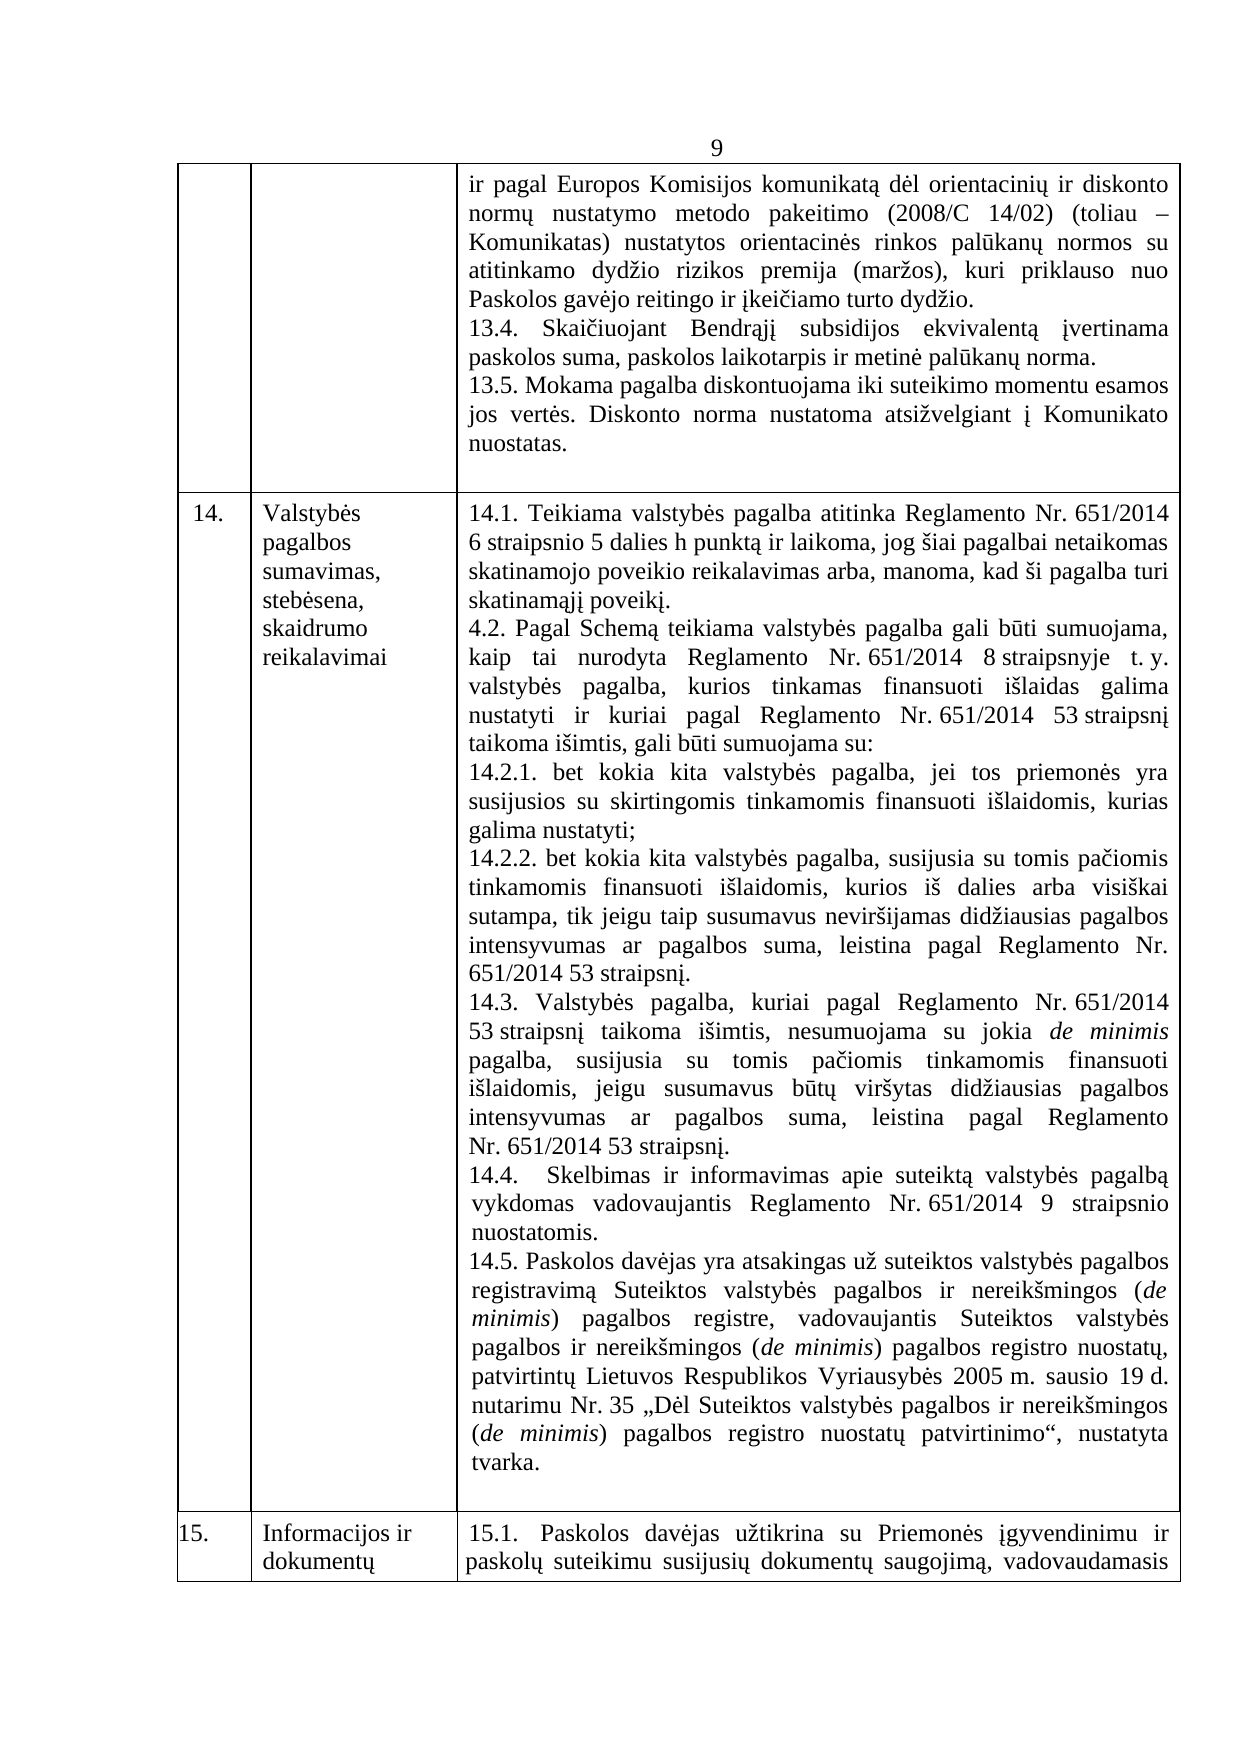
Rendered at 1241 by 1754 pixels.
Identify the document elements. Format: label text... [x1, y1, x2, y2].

table_cell 14. [179, 493, 250, 1511]
table_cell Informacijos ir dokumentų [252, 1512, 457, 1581]
table_cell 14.1. Teikiama valstybės pagalba atitinka Reglamento Nr. 651/2014 6 straipsnio 5 dalies h punktą ir laikoma, jog šiai pagalbai netaikomas skatinamojo poveikio reikalavimas arba, manoma, kad ši pagalba turi skatinamąjį poveikį. 4.2. Pagal Schemą teikiama valstybės pagalba gali būti sumuojama, kaip tai nurodyta Reglamento Nr. 651/2014 8 straipsnyje t. y. valstybės pagalba, kurios tinkamas finansuoti išlaidas galima nustatyti ir kuriai pagal Reglamento Nr. 651/2014 53 straipsnį taikoma išimtis, gali būti sumuojama su: 14.2.1. bet kokia kita valstybės pagalba, jei tos priemonės yra susijusios su skirtingomis tinkamomis finansuoti išlaidomis, kurias galima nustatyti; 14.2.2. bet kokia kita valstybės pagalba, susijusia su tomis pačiomis tinkamomis finansuoti išlaidomis, kurios iš dalies arba visiškai sutampa, tik jeigu taip susumavus neviršijamas didžiausias pagalbos intensyvumas ar pagalbos suma, leistina pagal Reglamento Nr. 651/2014 53 straipsnį. 14.3. Valstybės pagalba, kuriai pagal Reglamento Nr. 651/2014 53 straipsnį taikoma išimtis, nesumuojama su jokia de minimis pagalba, susijusia su tomis pačiomis tinkamomis finansuoti išlaidomis, jeigu susumavus būtų viršytas didžiausias pagalbos intensyvumas ar pagalbos suma, leistina pagal Reglamento Nr. 651/2014 53 straipsnį. 14.4. Skelbimas ir informavimas apie suteiktą valstybės pagalbą vykdomas vadovaujantis Reglamento Nr. 651/2014 9 straipsnio nuostatomis. 14.5. Paskolos davėjas yra atsakingas už suteiktos valstybės pagalbos registravimą Suteiktos valstybės pagalbos ir nereikšmingos (de minimis) pagalbos registre, vadovaujantis Suteiktos valstybės pagalbos ir nereikšmingos (de minimis) pagalbos registro nuostatų, patvirtintų Lietuvos Respublikos Vyriausybės 2005 m. sausio 19 d. nutarimu Nr. 35 „Dėl Suteiktos valstybės pagalbos ir nereikšmingos (de minimis) pagalbos registro nuostatų patvirtinimo“, nustatyta tvarka. [458, 493, 1179, 1511]
table_cell ir pagal Europos Komisijos komunikatą dėl orientacinių ir diskonto normų nustatymo metodo pakeitimo (2008/C 14/02) (toliau – Komunikatas) nustatytos orientacinės rinkos palūkanų normos su atitinkamo dydžio rizikos premija (maržos), kuri priklauso nuo Paskolos gavėjo reitingo ir įkeičiamo turto dydžio. 13.4. Skaičiuojant Bendrąjį subsidijos ekvivalentą įvertinama paskolos suma, paskolos laikotarpis ir metinė palūkanų norma. 13.5. Mokama pagalba diskontuojama iki suteikimo momentu esamos jos vertės. Diskonto norma nustatoma atsižvelgiant į Komunikato nuostatas. [458, 164, 1179, 492]
table_cell 15.1. Paskolos davėjas užtikrina su Priemonės įgyvendinimu ir paskolų suteikimu susijusių dokumentų saugojimą, vadovaudamasis [458, 1512, 1180, 1581]
table_cell [252, 164, 456, 492]
table_cell 15. [178, 1512, 251, 1581]
table_cell [179, 164, 250, 492]
table_cell Valstybės pagalbos sumavimas, stebėsena, skaidrumo reikalavimai [252, 493, 456, 1511]
